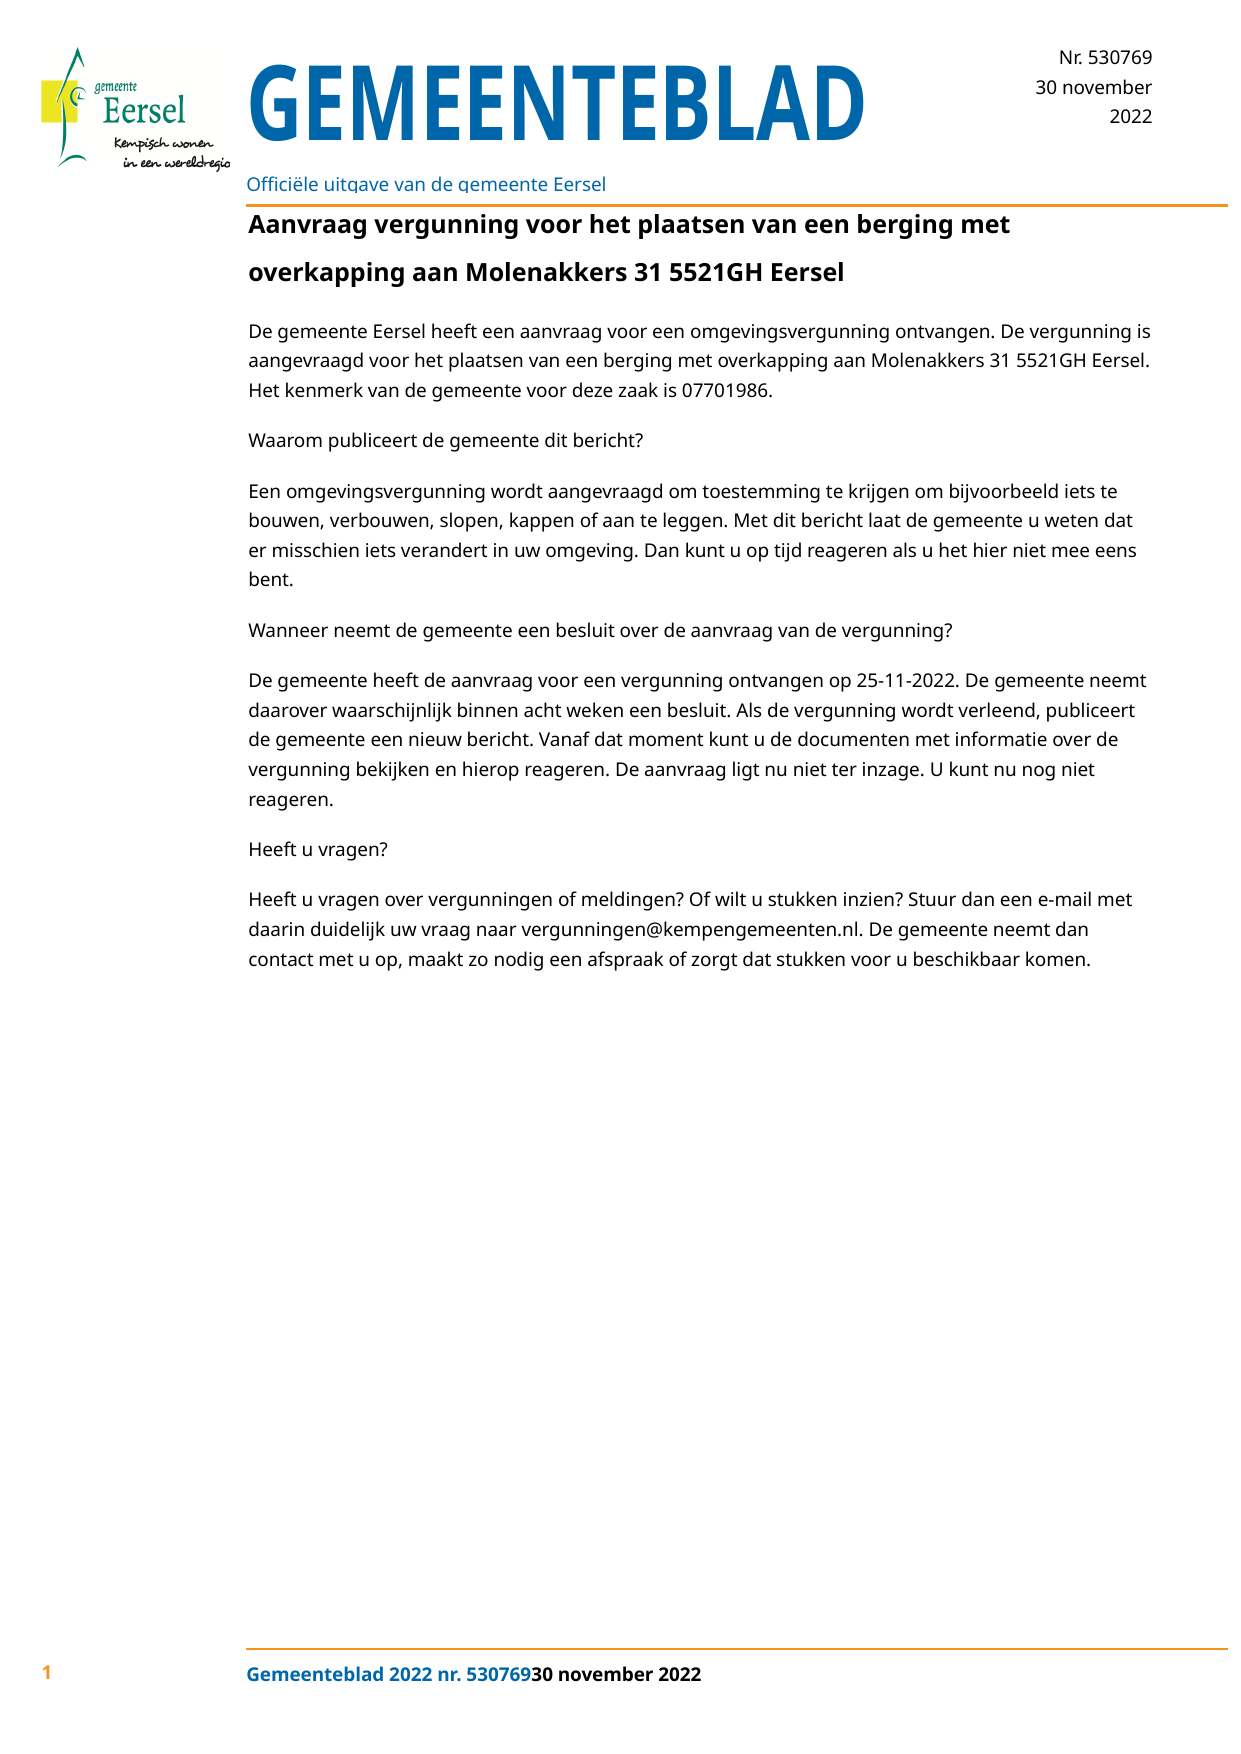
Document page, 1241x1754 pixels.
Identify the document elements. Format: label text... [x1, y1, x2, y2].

text Aanvraag vergunning voor het plaatsen van een berging met overkapping aan Molenakkers 31 5521GH Eersel [248, 207, 1152, 288]
picture [41, 47, 231, 172]
text Een omgevingsvergunning wordt aangevraagd om toestemming te krijgen om bijvoorbeeld iets te bouwen, verbouwen, slopen, kappen of aan te leggen. Met dit bericht laat de gemeente u weten dat er misschien iets verandert in uw omgeving. Dan kunt u op tijd reageren als u het hier niet mee eens bent. [248, 478, 1152, 592]
text Heeft u vragen? [248, 836, 1152, 862]
text De gemeente Eersel heeft een aanvraag voor een omgevingsvergunning ontvangen. De vergunning is aangevraagd voor het plaatsen van een berging met overkapping aan Molenakkers 31 5521GH Eersel. Het kenmerk van de gemeente voor deze zaak is 07701986. [248, 318, 1152, 403]
text Heeft u vragen over vergunningen of meldingen? Of wilt u stukken inzien? Stuur dan een e-mail met daarin duidelijk uw vraag naar vergunningen@kempengemeenten.nl. De gemeente neemt dan contact met u op, maakt zo nodig een afspraak of zorgt dat stukken voor u beschikbaar komen. [248, 887, 1152, 972]
text De gemeente heeft de aanvraag voor een vergunning ontvangen op 25-11-2022. De gemeente neemt daarover waarschijnlijk binnen acht weken een besluit. Als de vergunning wordt verleend, publiceert de gemeente een nieuw bericht. Vanaf dat moment kunt u de documenten met informatie over de vergunning bekijken en hierop reageren. De aanvraag ligt nu niet ter inzage. U kunt nu nog niet reageren. [248, 667, 1152, 812]
text Wanneer neemt de gemeente een besluit over de aanvraag van de vergunning? [248, 617, 1152, 643]
text Waarom publiceert de gemeente dit bericht? [248, 427, 1152, 453]
